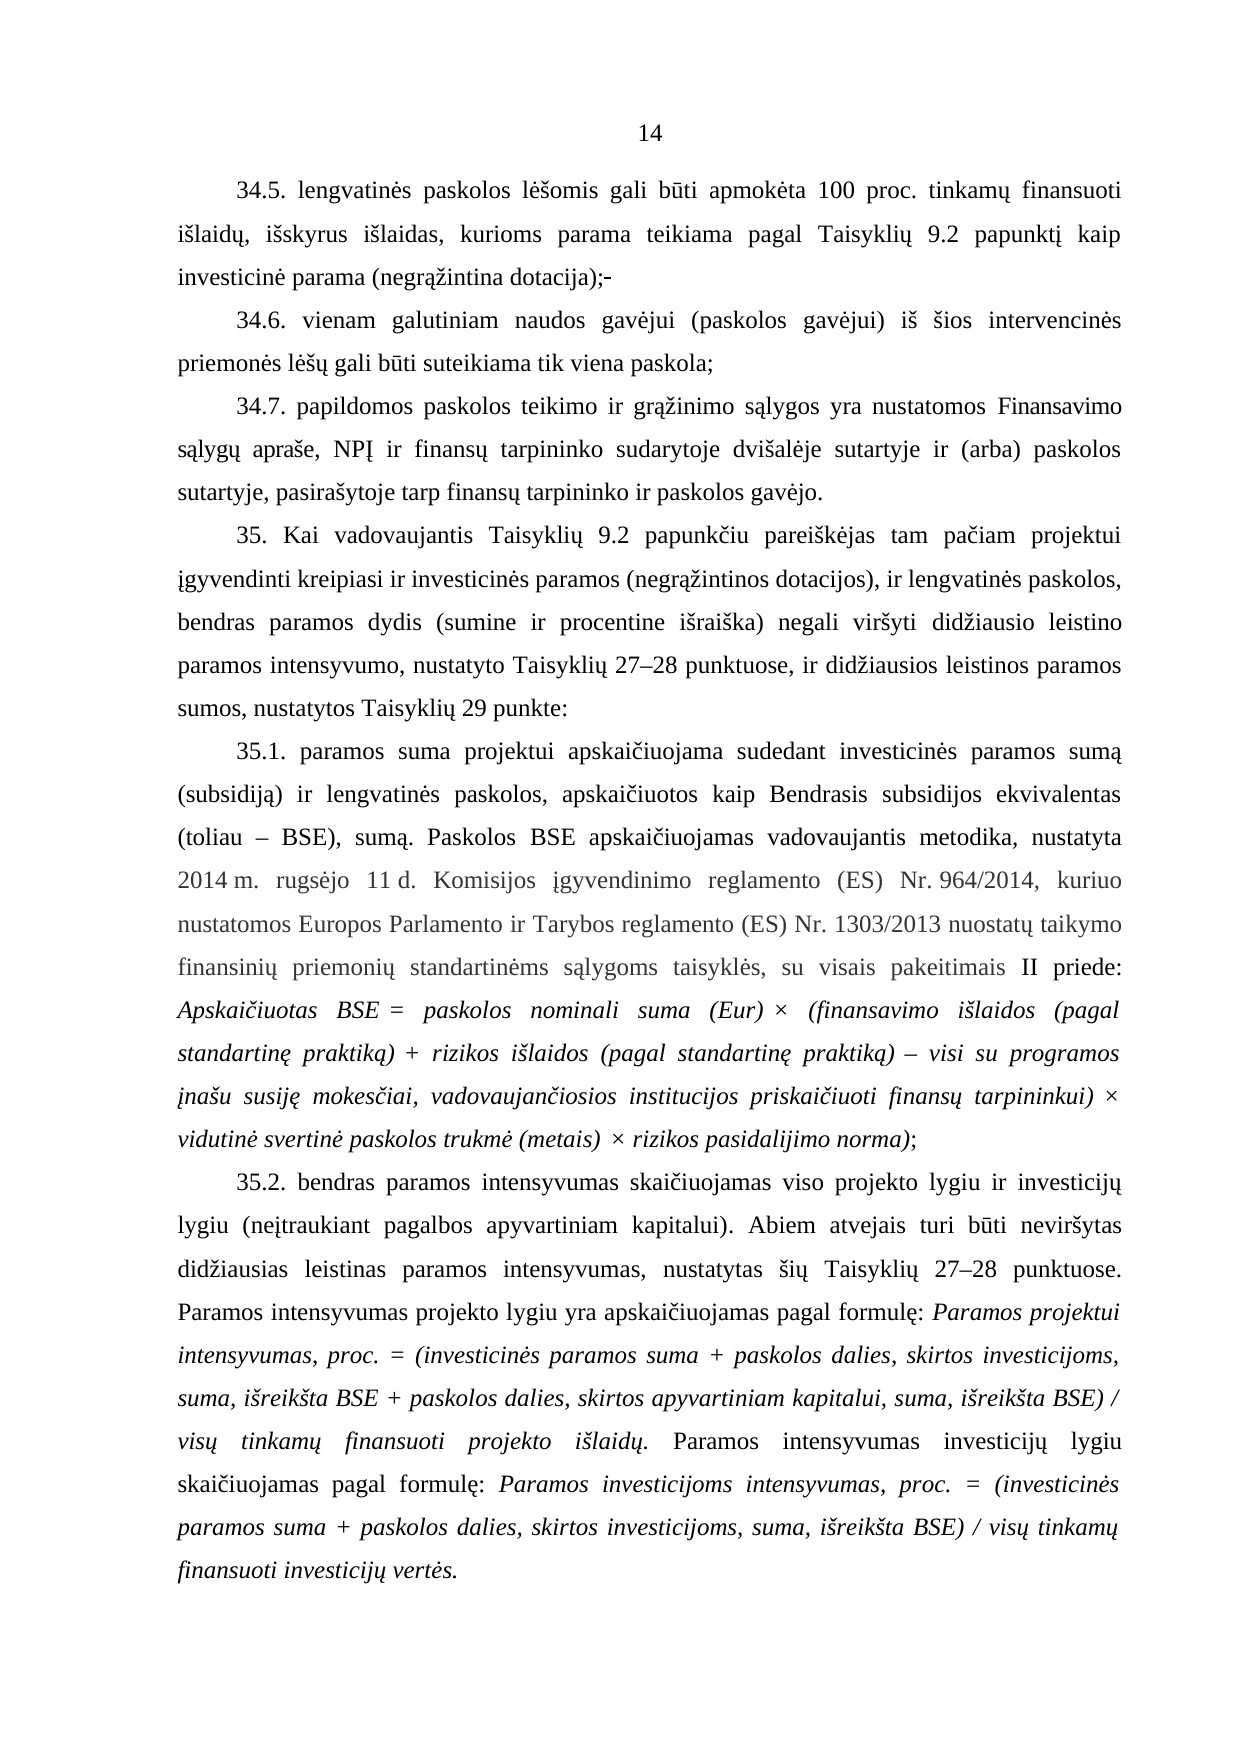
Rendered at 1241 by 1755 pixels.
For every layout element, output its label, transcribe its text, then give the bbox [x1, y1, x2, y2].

text 34.5. lengvatinės paskolos lėšomis gali būti apmokėta 100 proc. tinkamų finansuoti išlaidų, išskyrus išlaidas, kurioms parama teikiama pagal Taisyklių 9.2 papunktį kaip investicinė parama (negrąžintina dotacija); [177, 176, 1122, 291]
text 34.7. papildomos paskolos teikimo ir grąžinimo sąlygos yra nustatomos Finansavimo sąlygų apraše, NPĮ ir finansų tarpininko sudarytoje dvišalėje sutartyje ir (arba) paskolos sutartyje, pasirašytoje tarp finansų tarpininko ir paskolos gavėjo. [177, 391, 1122, 506]
text 35.1. paramos suma projektui apskaičiuojama sudedant investicinės paramos sumą (subsidiją) ir lengvatinės paskolos, apskaičiuotos kaip Bendrasis subsidijos ekvivalentas (toliau – BSE), sumą. Paskolos BSE apskaičiuojamas vadovaujantis metodika, nustatyta 2014 m. rugsėjo 11 d. Komisijos įgyvendinimo reglamento (ES) Nr. 964/2014, kuriuo nustatomos Europos Parlamento ir Tarybos reglamento (ES) Nr. 1303/2013 nuostatų taikymo finansinių priemonių standartinėms sąlygoms taisyklės, su visais pakeitimais II priede: Apskaičiuotas BSE = paskolos nominali suma (Eur) × (finansavimo išlaidos (pagal standartinę praktiką) + rizikos išlaidos (pagal standartinę praktiką) – visi su programos įnašu susiję mokesčiai, vadovaujančiosios institucijos priskaičiuoti finansų tarpininkui) × vidutinė svertinė paskolos trukmė (metais) × rizikos pasidalijimo norma); [177, 736, 1122, 1153]
text 35.2. bendras paramos intensyvumas skaičiuojamas viso projekto lygiu ir investicijų lygiu (neįtraukiant pagalbos apyvartiniam kapitalui). Abiem atvejais turi būti neviršytas didžiausias leistinas paramos intensyvumas, nustatytas šių Taisyklių 27–28 punktuose. Paramos intensyvumas projekto lygiu yra apskaičiuojamas pagal formulę: Paramos projektui intensyvumas, proc. = (investicinės paramos suma + paskolos dalies, skirtos investicijoms, suma, išreikšta BSE + paskolos dalies, skirtos apyvartiniam kapitalui, suma, išreikšta BSE) / visų tinkamų finansuoti projekto išlaidų. Paramos intensyvumas investicijų lygiu skaičiuojamas pagal formulę: Paramos investicijoms intensyvumas, proc. = (investicinės paramos suma + paskolos dalies, skirtos investicijoms, suma, išreikšta BSE) / visų tinkamų finansuoti investicijų vertės. [177, 1167, 1122, 1584]
text 34.6. vienam galutiniam naudos gavėjui (paskolos gavėjui) iš šios intervencinės priemonės lėšų gali būti suteikiama tik viena paskola; [177, 305, 1122, 377]
text 35. Kai vadovaujantis Taisyklių 9.2 papunkčiu pareiškėjas tam pačiam projektui įgyvendinti kreipiasi ir investicinės paramos (negrąžintinos dotacijos), ir lengvatinės paskolos, bendras paramos dydis (sumine ir procentine išraiška) negali viršyti didžiausio leistino paramos intensyvumo, nustatyto Taisyklių 27–28 punktuose, ir didžiausios leistinos paramos sumos, nustatytos Taisyklių 29 punkte: [177, 521, 1122, 722]
